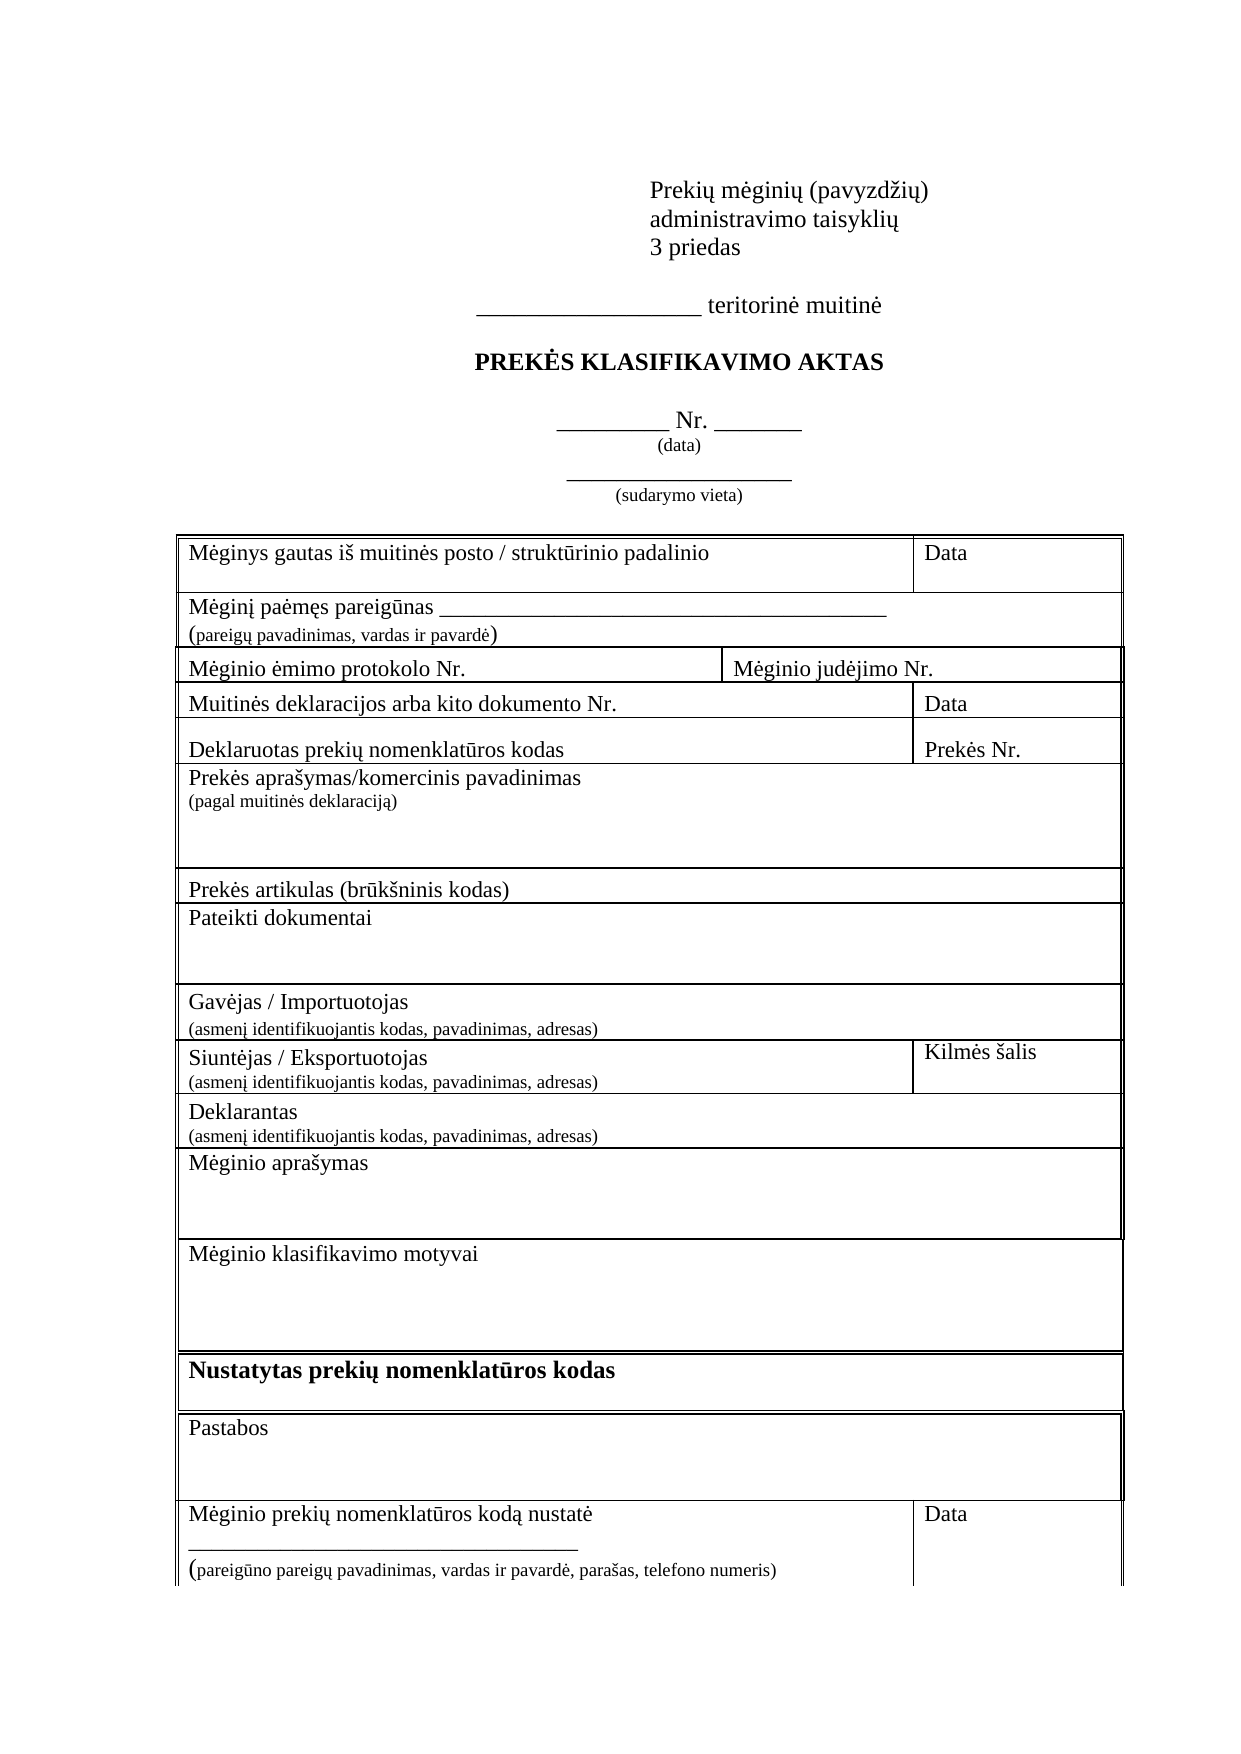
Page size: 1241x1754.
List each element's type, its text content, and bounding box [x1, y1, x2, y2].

table_cell Mėginį paėmęs pareigūnas _______________________________________ (pareigų pavadinimas, vardas ir pavardė) [179, 593, 1121, 646]
table_header Mėginys gautas iš muitinės posto / struktūrinio padalinio [179, 539, 913, 592]
table_cell Nustatytas prekių nomenklatūros kodas [179, 1355, 1122, 1410]
table_cell Pateikti dokumentai [179, 904, 1120, 983]
table_cell Kilmės šalis [914, 1041, 1120, 1092]
table_cell Pastabos [179, 1415, 1120, 1499]
table_cell Data [914, 683, 1120, 716]
table_cell Deklarantas (asmenį identifikuojantis kodas, pavadinimas, adresas) [179, 1094, 1120, 1147]
table_cell Deklaruotas prekių nomenklatūros kodas [179, 718, 912, 762]
table_cell Gavėjas / Importuotojas (asmenį identifikuojantis kodas, pavadinimas, adresas) [179, 985, 1120, 1039]
table_cell Prekės artikulas (brūkšninis kodas) [179, 869, 1120, 902]
table_cell Mėginio klasifikavimo motyvai [179, 1240, 1122, 1350]
text 3 priedas [649, 232, 1181, 261]
table_cell Mėginio ėmimo protokolo Nr. [179, 648, 721, 681]
text PREKĖS KLASIFIKAVIMO AKTAS [177, 347, 1181, 376]
text _________ Nr. _______ [177, 405, 1181, 434]
text Prekių mėginių (pavyzdžių) [649, 175, 1181, 204]
text (data) [177, 434, 1181, 455]
table_cell Mėginio judėjimo Nr. [723, 648, 1120, 681]
text __________________ teritorinė muitinė [177, 290, 1181, 319]
table_cell Prekės Nr. [914, 718, 1120, 762]
table_cell Muitinės deklaracijos arba kito dokumento Nr. [179, 683, 912, 716]
text (sudarymo vieta) [177, 484, 1181, 506]
table_header Data [914, 539, 1121, 592]
table_cell Mėginio aprašymas [179, 1149, 1120, 1238]
table_cell Siuntėjas / Eksportuotojas (asmenį identifikuojantis kodas, pavadinimas, adresas) [179, 1041, 912, 1092]
table_cell Data [914, 1501, 1121, 1586]
text administravimo taisyklių [649, 204, 1181, 232]
table_cell Prekės aprašymas/komercinis pavadinimas (pagal muitinės deklaraciją) [179, 764, 1120, 867]
text __________________ [177, 455, 1181, 484]
table_cell Mėginio prekių nomenklatūros kodą nustatė __________________________________ (pareigūno pareigų pavadinimas, vardas ir pavardė, parašas, telefono numeris) [179, 1501, 913, 1586]
